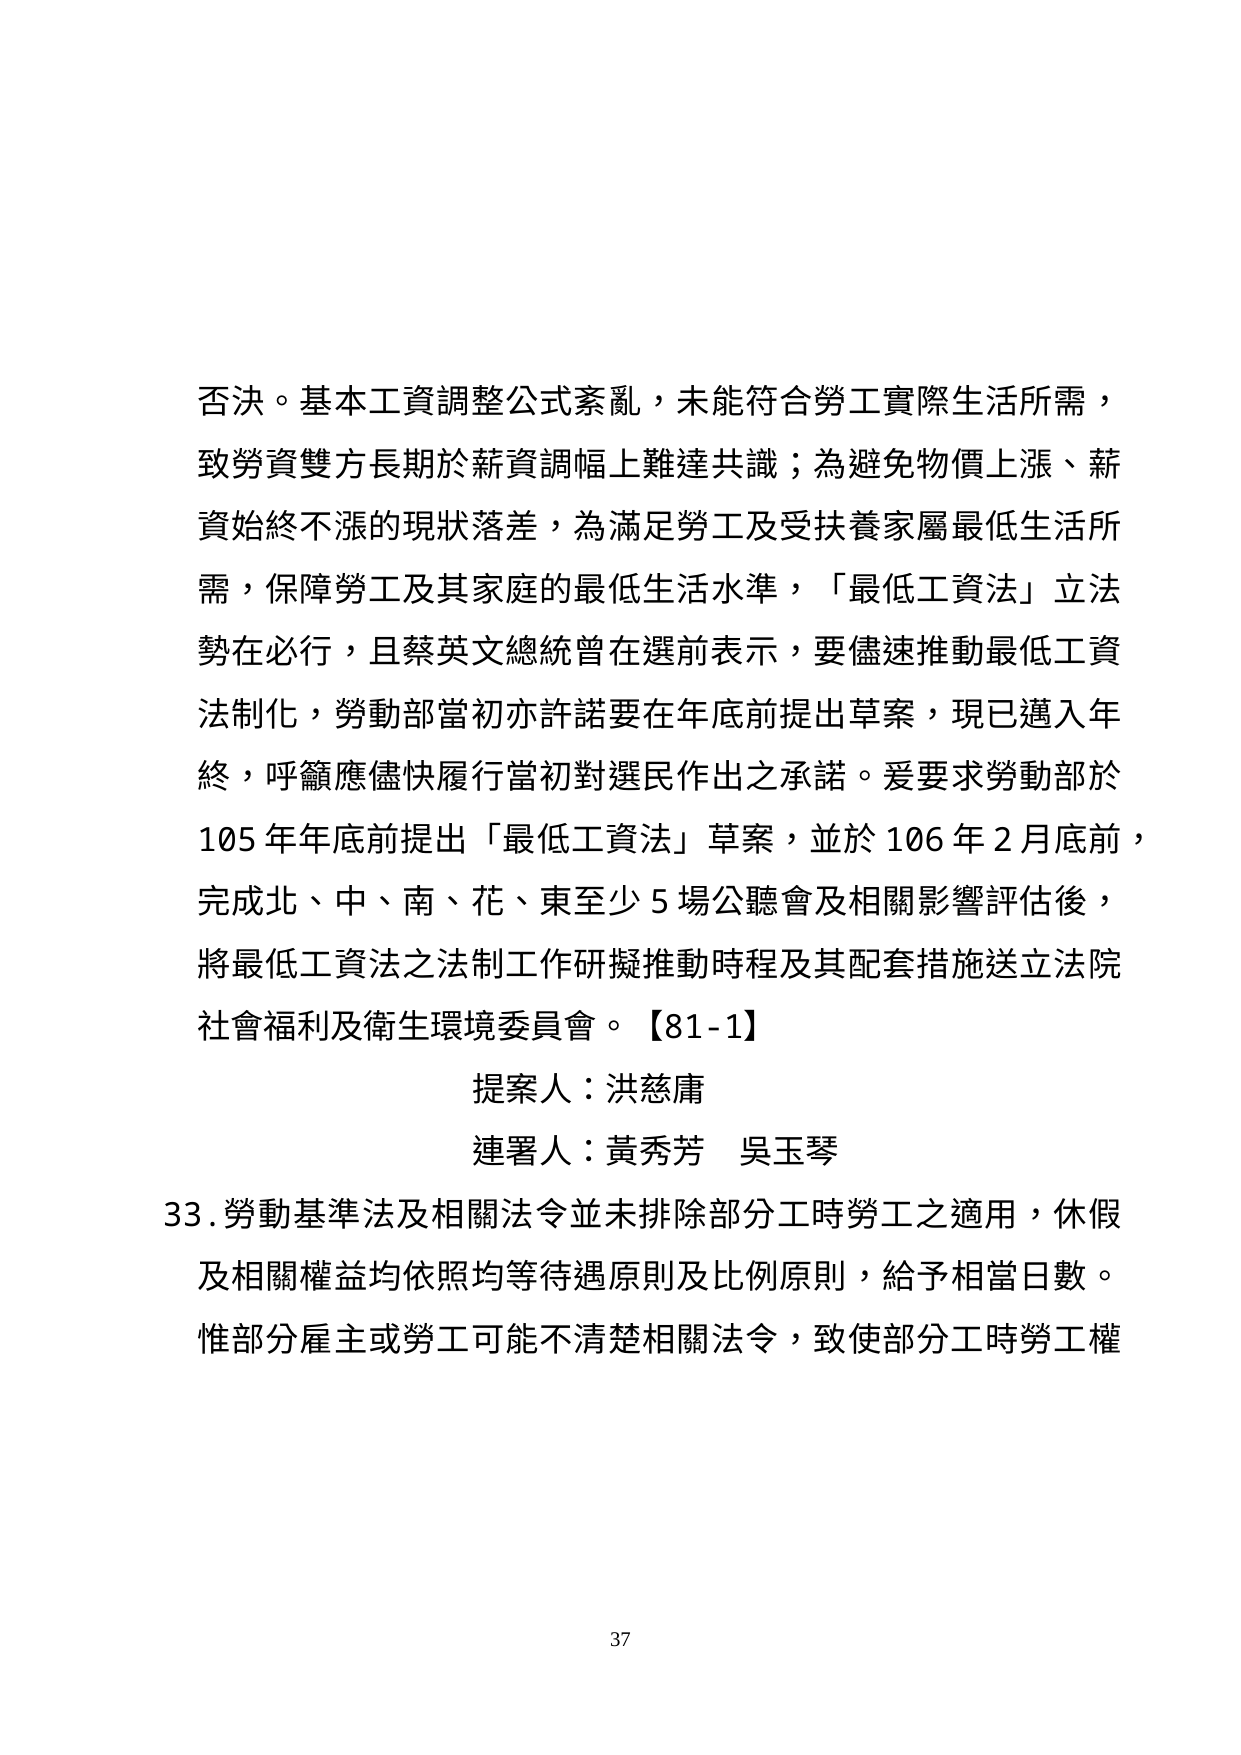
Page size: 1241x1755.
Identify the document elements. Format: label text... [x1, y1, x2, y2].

text 連署人：黃秀芳 吳玉琴 [117, 1108, 1122, 1170]
text 32.有鑑於現行《基本工資審議辦法》中之決策機制、調整指標、調整程序及執行機制尚未法制化，導致審議過程易發生爭議，如因審議委員會不具最終決定權，決議送至行政院核定時反遭否決。基本工資調整公式紊亂，未能符合勞工實際生活所需，致勞資雙方長期於薪資調幅上難達共識；為避免物價上漲、薪資始終不漲的現狀落差，為滿足勞工及受扶養家屬最低生活所需，保障勞工及其家庭的最低生活水準，「最低工資法」立法勢在必行，且蔡英文總統曾在選前表示，要儘速推動最低工資法制化，勞動部當初亦許諾要在年底前提出草案，現已邁入年終，呼籲應儘快履行當初對選民作出之承諾。爰要求勞動部於105年年底前提出「最低工資法」草案，並於106年2月底前，完成北、中、南、花、東至少5場公聽會及相關影響評估後，將最低工資法之法制工作研擬推動時程及其配套措施送立法院社會福利及衛生環境委員會。【81-1】 [162, 358, 1122, 1045]
text 33.勞動基準法及相關法令並未排除部分工時勞工之適用，休假及相關權益均依照均等待遇原則及比例原則，給予相當日數。惟部分雇主或勞工可能不清楚相關法令，致使部分工時勞工權 [162, 1170, 1122, 1358]
text 提案人：洪慈庸 [117, 1045, 1122, 1108]
